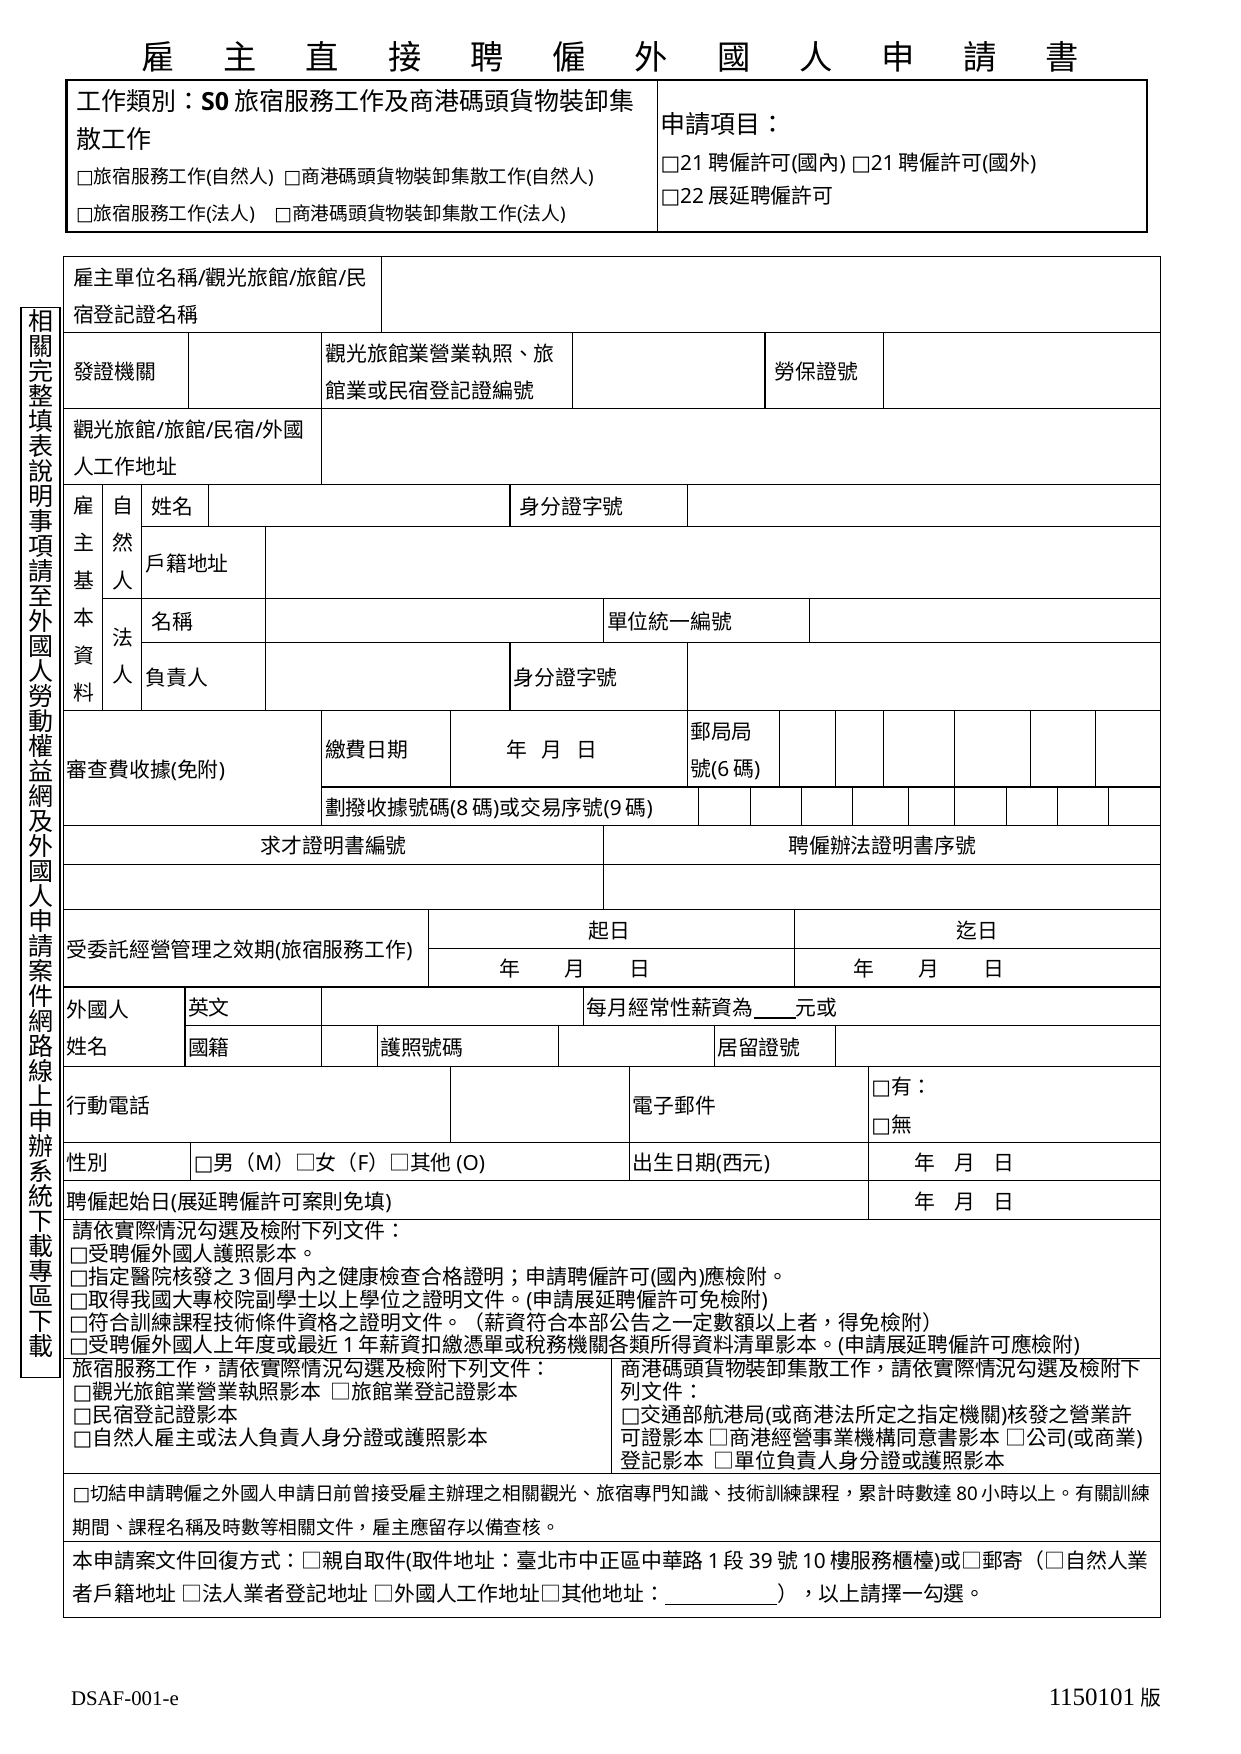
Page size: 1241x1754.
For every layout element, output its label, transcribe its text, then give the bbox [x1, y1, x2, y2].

table_cell 勞保證號 [766, 333, 883, 408]
table_header [382, 257, 1160, 332]
table_cell [64, 865, 603, 909]
table_header 工作類別：S0旅宿服務工作及商港碼頭貨物裝卸集散工作 □旅宿服務工作(自然人) □商港碼頭貨物裝卸集散工作(自然人) □旅宿服務工作(法人) □商港碼頭貨物裝卸集散工作(法人) [68, 81, 657, 231]
table_cell □男（M）□女（F）□其他 (O) [191, 1143, 629, 1180]
table_cell [266, 599, 603, 642]
table_cell [909, 788, 954, 825]
table_cell 旅宿服務工作，請依實際情況勾選及檢附下列文件： □觀光旅館業營業執照影本 □旅館業登記證影本 □民宿登記證影本 □自然人雇主或法人負責人身分證或護照影本 [64, 1359, 611, 1473]
table_cell 國籍 [186, 1026, 321, 1066]
table_cell 觀光旅館/旅館/民宿/外國人工作地址 [64, 409, 321, 484]
table_cell 本申請案文件回復方式：□親自取件(取件地址：臺北市中正區中華路1段39號10樓服務櫃檯)或□郵寄（□自然人業者戶籍地址 □法人業者登記地址 □外國人工作地址□其他地址： ），以上請擇一勾選。 [64, 1542, 1160, 1617]
table_cell [604, 865, 1160, 909]
table_cell 居留證號 [715, 1026, 835, 1066]
table_cell 劃撥收據號碼(8碼)或交易序號(9碼) [322, 788, 698, 825]
table_cell 雇主基本資料 [64, 485, 102, 710]
table_cell □有： □無 [869, 1067, 1160, 1142]
table_cell [955, 711, 1030, 786]
table_cell 戶籍地址 [142, 527, 265, 598]
table_cell 英文 [186, 988, 321, 1025]
table_cell [884, 333, 1160, 408]
table_cell 繳費日期 [322, 711, 450, 786]
table_cell 年 月 日 [451, 711, 687, 786]
table_cell 年 月 日 [869, 1181, 1160, 1219]
table_cell [802, 788, 852, 825]
table_cell [955, 788, 1006, 825]
table_cell 身分證字號 [511, 643, 687, 710]
table_cell 出生日期(西元) [630, 1143, 868, 1180]
table_cell 行動電話 [64, 1067, 450, 1142]
table_cell [688, 485, 1160, 526]
table_cell 郵局局號(6碼) [688, 711, 779, 786]
table_header 申請項目： □21聘僱許可(國內) □21聘僱許可(國外) □22展延聘僱許可 [658, 81, 1146, 231]
table_cell [573, 333, 764, 408]
table_cell 年 月 日 [869, 1143, 1160, 1180]
table_cell 名稱 [142, 599, 265, 642]
table_cell 外國人 姓名 [64, 988, 184, 1066]
table_cell [451, 1067, 629, 1142]
table_cell 觀光旅館業營業執照、旅館業或民宿登記證編號 [322, 333, 572, 408]
table_cell [836, 1026, 1160, 1066]
table_cell 法人 [103, 599, 141, 710]
table_cell [751, 788, 801, 825]
table_cell [1031, 711, 1095, 786]
table_cell 發證機關 [64, 333, 188, 408]
table_cell 請依實際情況勾選及檢附下列文件： □受聘僱外國人護照影本。 □指定醫院核發之3個月內之健康檢查合格證明；申請聘僱許可(國內)應檢附。 □取得我國大專校院副學士以上學位之證明文件。(申請展延聘僱許可免檢附) □符合訓練課程技術條件資格之證明文件。（薪資符合本部公告之一定數額以上者，得免檢附） □受聘僱外國人上年度或最近1年薪資扣繳憑單或稅務機關各類所得資料清單影本。(申請展延聘僱許可應檢附) [64, 1220, 1160, 1357]
table_cell [810, 599, 1160, 642]
table_cell [688, 643, 1160, 710]
text 雇 主 直 接 聘 僱 外 國 人 申 請 書 [71, 31, 1081, 79]
table_cell 自然人 [103, 485, 141, 598]
table_cell 性別 [64, 1143, 190, 1180]
table_cell 姓名 [142, 485, 208, 526]
table_cell [1058, 788, 1108, 825]
table_cell 每月經常性薪資為 元或 [584, 988, 1160, 1025]
table_cell [266, 527, 1160, 598]
table_cell [322, 988, 583, 1025]
table_cell 商港碼頭貨物裝卸集散工作，請依實際情況勾選及檢附下列文件： □交通部航港局(或商港法所定之指定機關)核發之營業許可證影本 □商港經營事業機構同意書影本 □公司(或商業)登記影本 □單位負責人身分證或護照影本 [612, 1359, 1160, 1473]
table_cell [209, 485, 509, 526]
table_cell [189, 333, 321, 408]
table_cell 身分證字號 [511, 485, 687, 526]
table_cell [322, 1026, 377, 1066]
text 相關完整填表說明事項請至外國人勞動權益網及外國人申請案件網路線上申辦系統下載專區下載 [23, 308, 59, 1377]
table_cell [836, 711, 883, 786]
table_cell 年 月 日 [429, 949, 794, 986]
table_cell [1109, 788, 1160, 825]
table_cell 年 月 日 [795, 949, 1160, 986]
table_cell [853, 788, 908, 825]
table_cell [322, 409, 1160, 484]
table_cell [266, 643, 509, 710]
table_cell 負責人 [142, 643, 265, 710]
table_cell 聘僱辦法證明書序號 [604, 826, 1160, 863]
table_cell 單位統一編號 [604, 599, 809, 642]
table_cell [780, 711, 835, 786]
table_cell 電子郵件 [630, 1067, 868, 1142]
table_cell 求才證明書編號 [64, 826, 603, 863]
table_header 雇主單位名稱/觀光旅館/旅館/民宿登記證名稱 [64, 257, 381, 332]
table_cell [559, 1026, 714, 1066]
table_cell [699, 788, 750, 825]
table_cell [1007, 788, 1057, 825]
table_cell 護照號碼 [378, 1026, 558, 1066]
table_cell 受委託經營管理之效期(旅宿服務工作) [64, 910, 428, 986]
table_cell 審查費收據(免附) [64, 711, 321, 825]
table_cell [884, 711, 954, 786]
table_cell 迄日 [795, 910, 1160, 948]
table_cell □切結申請聘僱之外國人申請日前曾接受雇主辦理之相關觀光、旅宿專門知識、技術訓練課程，累計時數達80小時以上。有關訓練期間、課程名稱及時數等相關文件，雇主應留存以備查核。 [64, 1474, 1160, 1541]
table_cell [1096, 711, 1160, 786]
table_cell 聘僱起始日(展延聘僱許可案則免填) [64, 1181, 868, 1219]
table_cell 起日 [429, 910, 794, 948]
